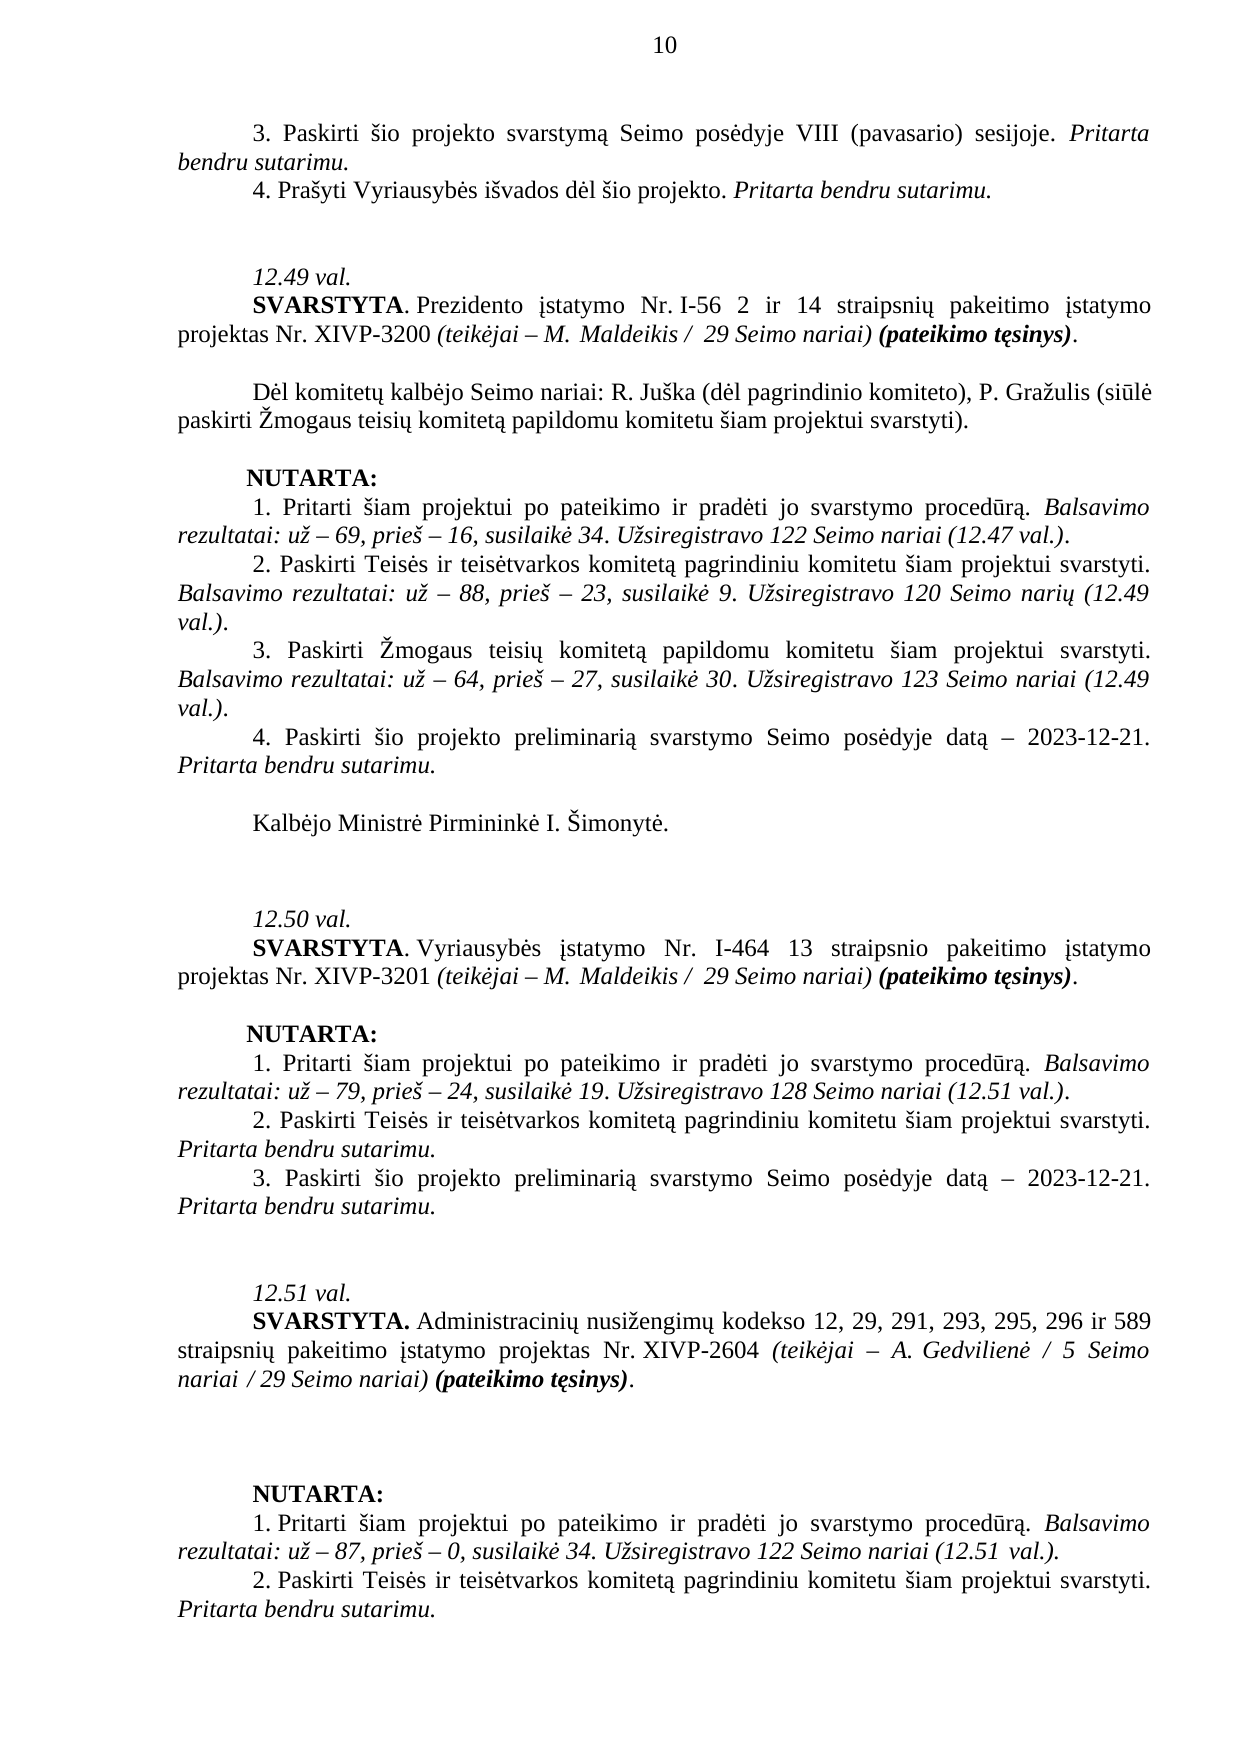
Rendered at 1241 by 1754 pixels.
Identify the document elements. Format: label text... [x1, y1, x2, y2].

text SVARSTYTA. Vyriausybės įstatymo Nr. I-464 13 straipsnio pakeitimo įstatymo projektas Nr. XIVP-3201 (teikėjai – M. Maldeikis / 29 Seimo nariai) (pateikimo tęsinys). [177, 933, 1152, 990]
text SVARSTYTA. Administracinių nusižengimų kodekso 12, 29, 291, 293, 295, 296 ir 589 straipsnių pakeitimo įstatymo projektas Nr. XIVP-2604 (teikėjai – A. Gedvilienė / 5 Seimo nariai / 29 Seimo nariai) (pateikimo tęsinys). [177, 1306, 1152, 1393]
text 1. Pritarti šiam projektui po pateikimo ir pradėti jo svarstymo procedūrą. Balsavimo rezultatai: už – 79, prieš – 24, susilaikė 19. Užsiregistravo 128 Seimo nariai (12.51 val.). [177, 1048, 1152, 1105]
text 3. Paskirti šio projekto svarstymą Seimo posėdyje VIII (pavasario) sesijoje. Pritarta bendru sutarimu. [177, 118, 1152, 176]
text 12.49 val. [177, 262, 1152, 291]
text Kalbėjo Ministrė Pirmininkė I. Šimonytė. [177, 808, 1152, 837]
text 4. Prašyti Vyriausybės išvados dėl šio projekto. Pritarta bendru sutarimu. [177, 176, 1152, 204]
text Dėl komitetų kalbėjo Seimo nariai: R. Juška (dėl pagrindinio komiteto), P. Gražulis (siūlė paskirti Žmogaus teisių komitetą papildomu komitetu šiam projektui svarstyti). [177, 377, 1152, 434]
text 2. Paskirti Teisės ir teisėtvarkos komitetą pagrindiniu komitetu šiam projektui svarstyti. Balsavimo rezultatai: už – 88, prieš – 23, susilaikė 9. Užsiregistravo 120 Seimo narių (12.49 val.). [177, 549, 1152, 636]
text SVARSTYTA. Prezidento įstatymo Nr. I-56 2 ir 14 straipsnių pakeitimo įstatymo projektas Nr. XIVP-3200 (teikėjai – M. Maldeikis / 29 Seimo nariai) (pateikimo tęsinys). [177, 291, 1152, 348]
text NUTARTA: [177, 1019, 1152, 1048]
text 1. Pritarti šiam projektui po pateikimo ir pradėti jo svarstymo procedūrą. Balsavimo rezultatai: už – 69, prieš – 16, susilaikė 34. Užsiregistravo 122 Seimo nariai (12.47 val.). [177, 492, 1152, 549]
text NUTARTA: [177, 1479, 1152, 1508]
text 12.51 val. [177, 1278, 1152, 1306]
text 1. Pritarti šiam projektui po pateikimo ir pradėti jo svarstymo procedūrą. Balsavimo rezultatai: už – 87, prieš – 0, susilaikė 34. Užsiregistravo 122 Seimo nariai (12.51 val.). [177, 1508, 1152, 1565]
text 2. Paskirti Teisės ir teisėtvarkos komitetą pagrindiniu komitetu šiam projektui svarstyti. Pritarta bendru sutarimu. [177, 1565, 1152, 1623]
text 2. Paskirti Teisės ir teisėtvarkos komitetą pagrindiniu komitetu šiam projektui svarstyti. Pritarta bendru sutarimu. [177, 1105, 1152, 1163]
text NUTARTA: [177, 463, 1152, 492]
text 12.50 val. [177, 904, 1152, 933]
text 3. Paskirti Žmogaus teisių komitetą papildomu komitetu šiam projektui svarstyti. Balsavimo rezultatai: už – 64, prieš – 27, susilaikė 30. Užsiregistravo 123 Seimo nariai (12.49 val.). [177, 636, 1152, 722]
text 3. Paskirti šio projekto preliminarią svarstymo Seimo posėdyje datą – 2023-12-21. Pritarta bendru sutarimu. [177, 1163, 1152, 1220]
text 4. Paskirti šio projekto preliminarią svarstymo Seimo posėdyje datą – 2023-12-21. Pritarta bendru sutarimu. [177, 722, 1152, 779]
